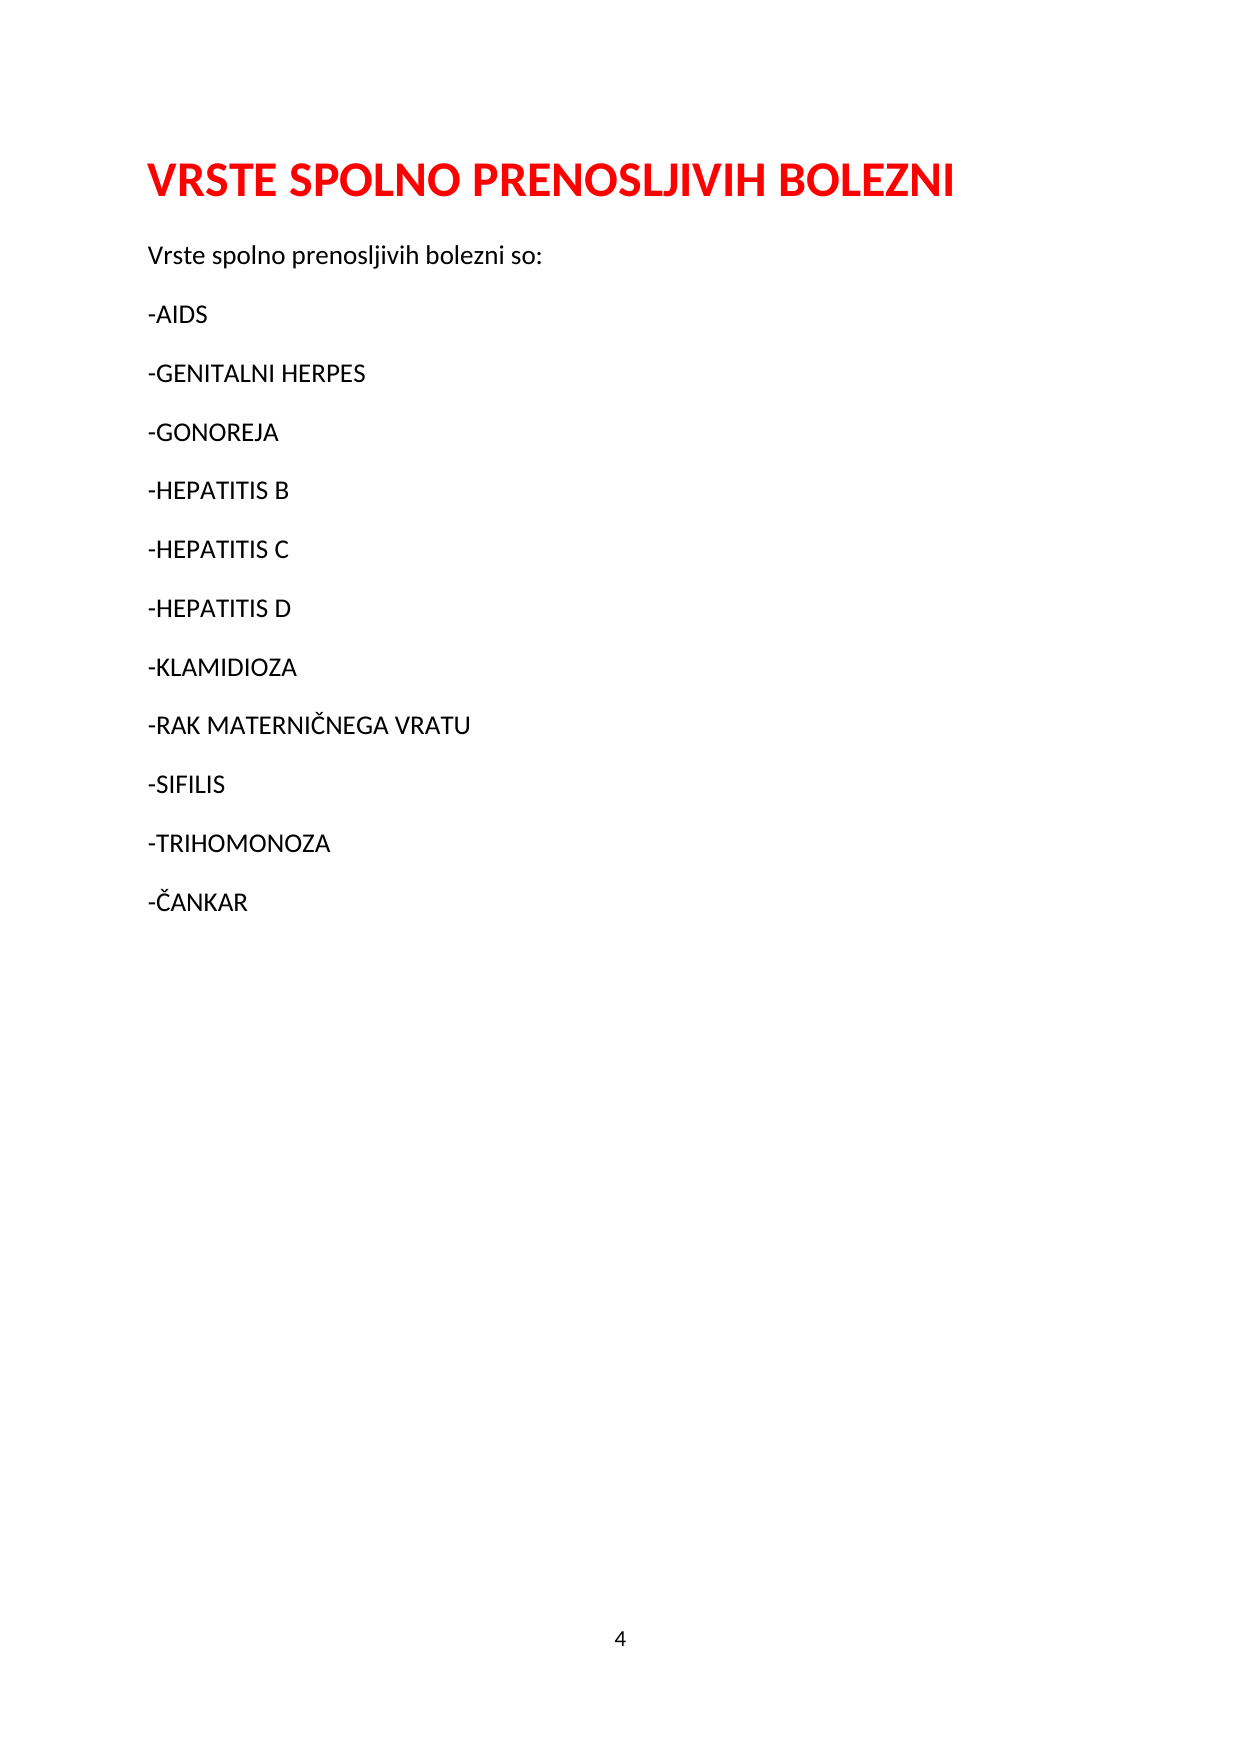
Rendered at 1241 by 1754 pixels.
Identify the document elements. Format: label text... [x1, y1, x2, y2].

text -HEPATITIS B [148, 473, 1093, 507]
text -HEPATITIS C [148, 532, 1093, 565]
text Vrste spolno prenosljivih bolezni so: [148, 238, 1093, 272]
text -ČANKAR [148, 885, 1093, 918]
text -TRIHOMONOZA [148, 826, 1093, 859]
text VRSTE SPOLNO PRENOSLJIVIH BOLEZNI [148, 148, 1093, 209]
text -GENITALNI HERPES [148, 356, 1093, 389]
text -KLAMIDIOZA [148, 650, 1093, 683]
text -SIFILIS [148, 767, 1093, 800]
text -RAK MATERNIČNEGA VRATU [148, 708, 1093, 742]
text -AIDS [148, 297, 1093, 330]
text -HEPATITIS D [148, 591, 1093, 624]
text -GONOREJA [148, 415, 1093, 448]
